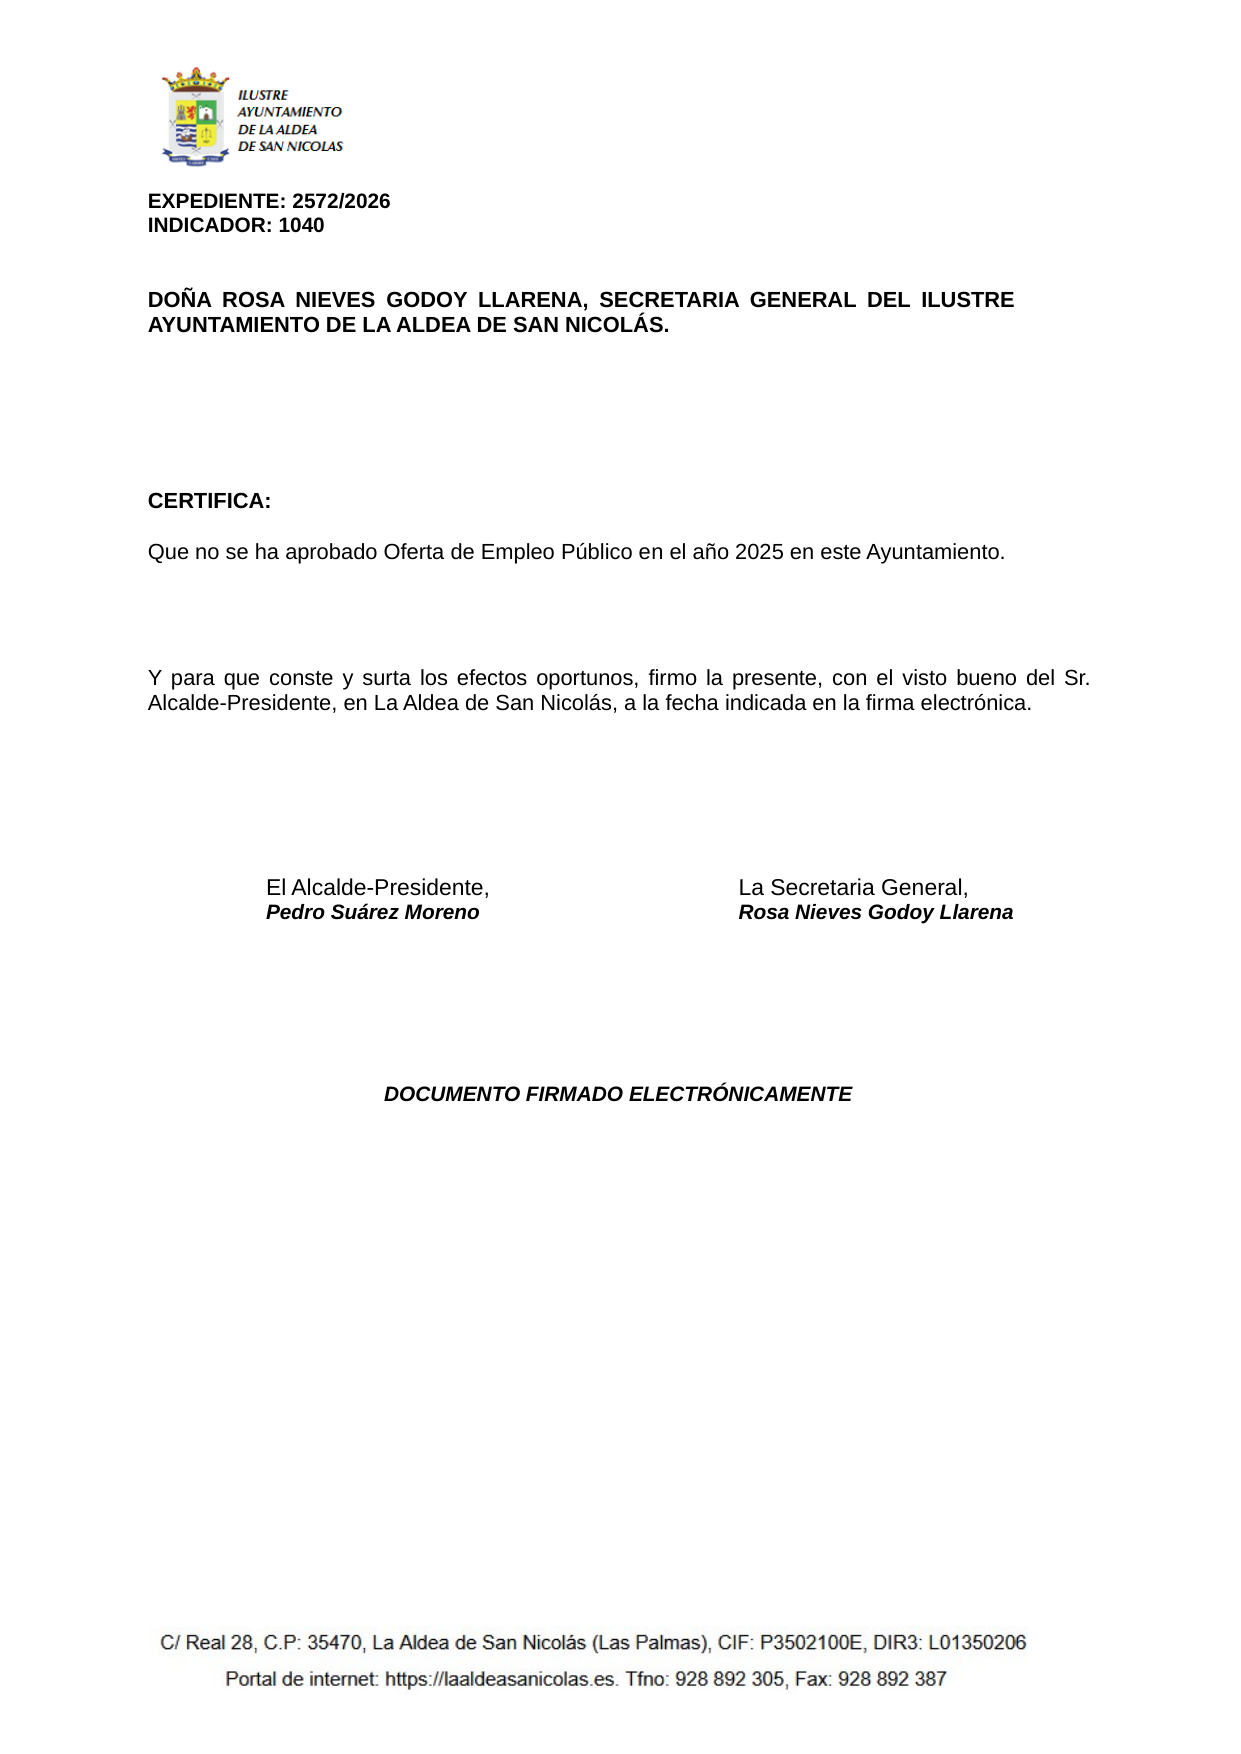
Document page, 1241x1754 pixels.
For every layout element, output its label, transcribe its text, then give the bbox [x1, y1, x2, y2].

text DOÑA ROSA NIEVES GODOY LLARENA, SECRETARIA GENERAL DEL ILUSTRE AYUNTAMIENTO DE LA ALDEA DE SAN NICOLÁS. [148, 287, 1016, 337]
text Que no se ha aprobado Oferta de Empleo Público en el año 2025 en este Ayuntamiento. [148, 539, 1110, 564]
text DOCUMENTO FIRMADO ELECTRÓNICAMENTE [148, 1082, 1093, 1106]
picture [148, 1626, 1033, 1695]
text Pedro Suárez Moreno Rosa Nieves Godoy Llarena [148, 900, 1093, 924]
picture [148, 59, 359, 174]
text El Alcalde-Presidente, La Secretaria General, [148, 873, 1093, 900]
text CERTIFICA: [148, 488, 1093, 514]
text INDICADOR: 1040 [148, 212, 1016, 236]
text Y para que conste y surta los efectos oportunos, firmo la presente, con el visto bueno del Sr. Alcalde-Presidente, en La Aldea de San Nicolás, a la fecha indicada en la firma electrónica. [148, 665, 1093, 715]
text EXPEDIENTE: 2572/2026 [148, 188, 1093, 212]
